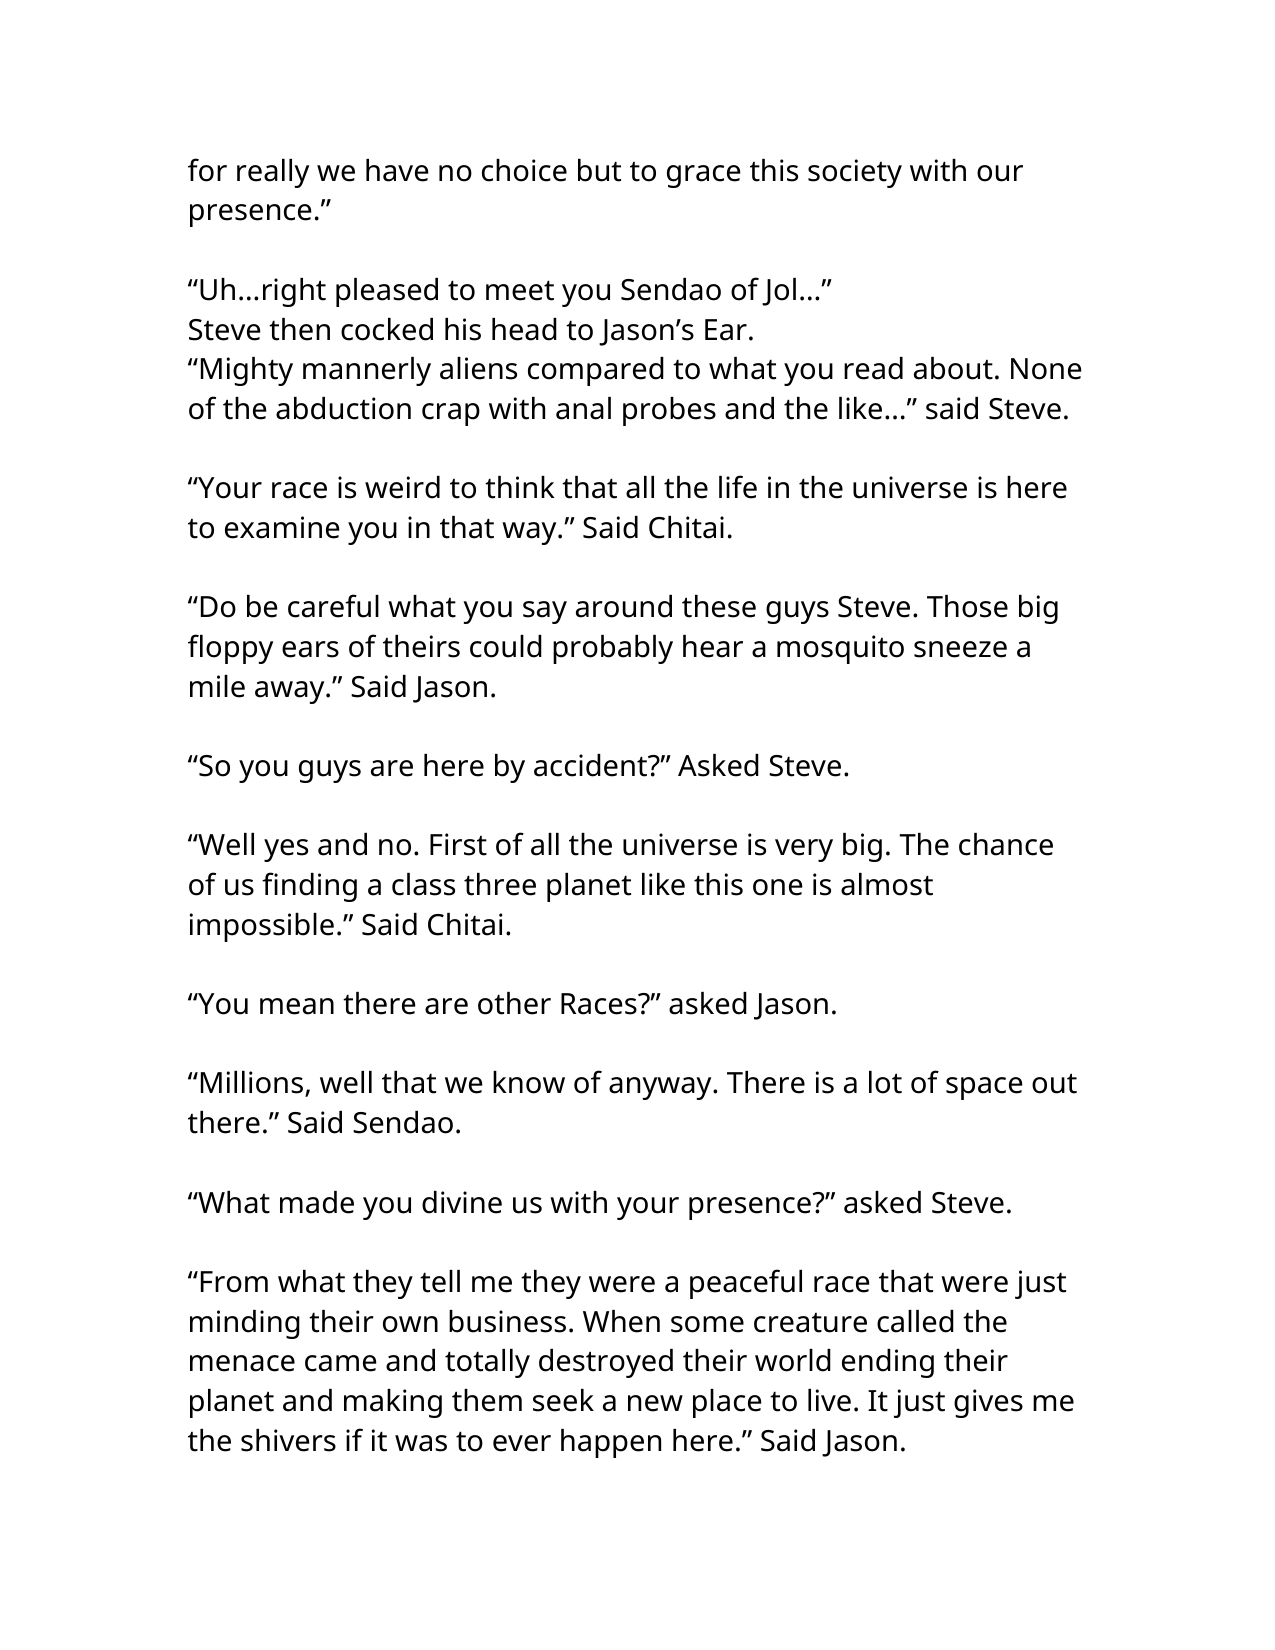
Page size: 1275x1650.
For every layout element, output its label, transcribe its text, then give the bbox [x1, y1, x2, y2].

text “Uh…right pleased to meet you Sendao of Jol…” [187, 269, 1087, 309]
text Steve then cocked his head to Jason’s Ear. [187, 309, 1087, 348]
text “Millions, well that we know of anyway. There is a lot of space out there.” Said Sendao. [187, 1063, 1087, 1142]
text “What made you divine us with your presence?” asked Steve. [187, 1182, 1087, 1222]
text “Well yes and no. First of all the universe is very big. The chance of us finding a class three planet like this one is almost impossible.” Said Chitai. [187, 825, 1087, 944]
text “Do be careful what you say around these guys Steve. Those big floppy ears of theirs could probably hear a mosquito sneeze a mile away.” Said Jason. [187, 587, 1087, 706]
text “Your race is weird to think that all the life in the universe is here to examine you in that way.” Said Chitai. [187, 467, 1087, 547]
text for really we have no choice but to grace this society with our presence.” [187, 150, 1087, 229]
text “You mean there are other Races?” asked Jason. [187, 983, 1087, 1023]
text “From what they tell me they were a peaceful race that were just minding their own business. When some creature called the menace came and totally destroyed their world ending their planet and making them seek a new place to live. It just gives me the shivers if it was to ever happen here.” Said Jason. [187, 1261, 1087, 1460]
text “So you guys are here by accident?” Asked Steve. [187, 745, 1087, 785]
text “Mighty mannerly aliens compared to what you read about. None of the abduction crap with anal probes and the like…” said Steve. [187, 348, 1087, 428]
